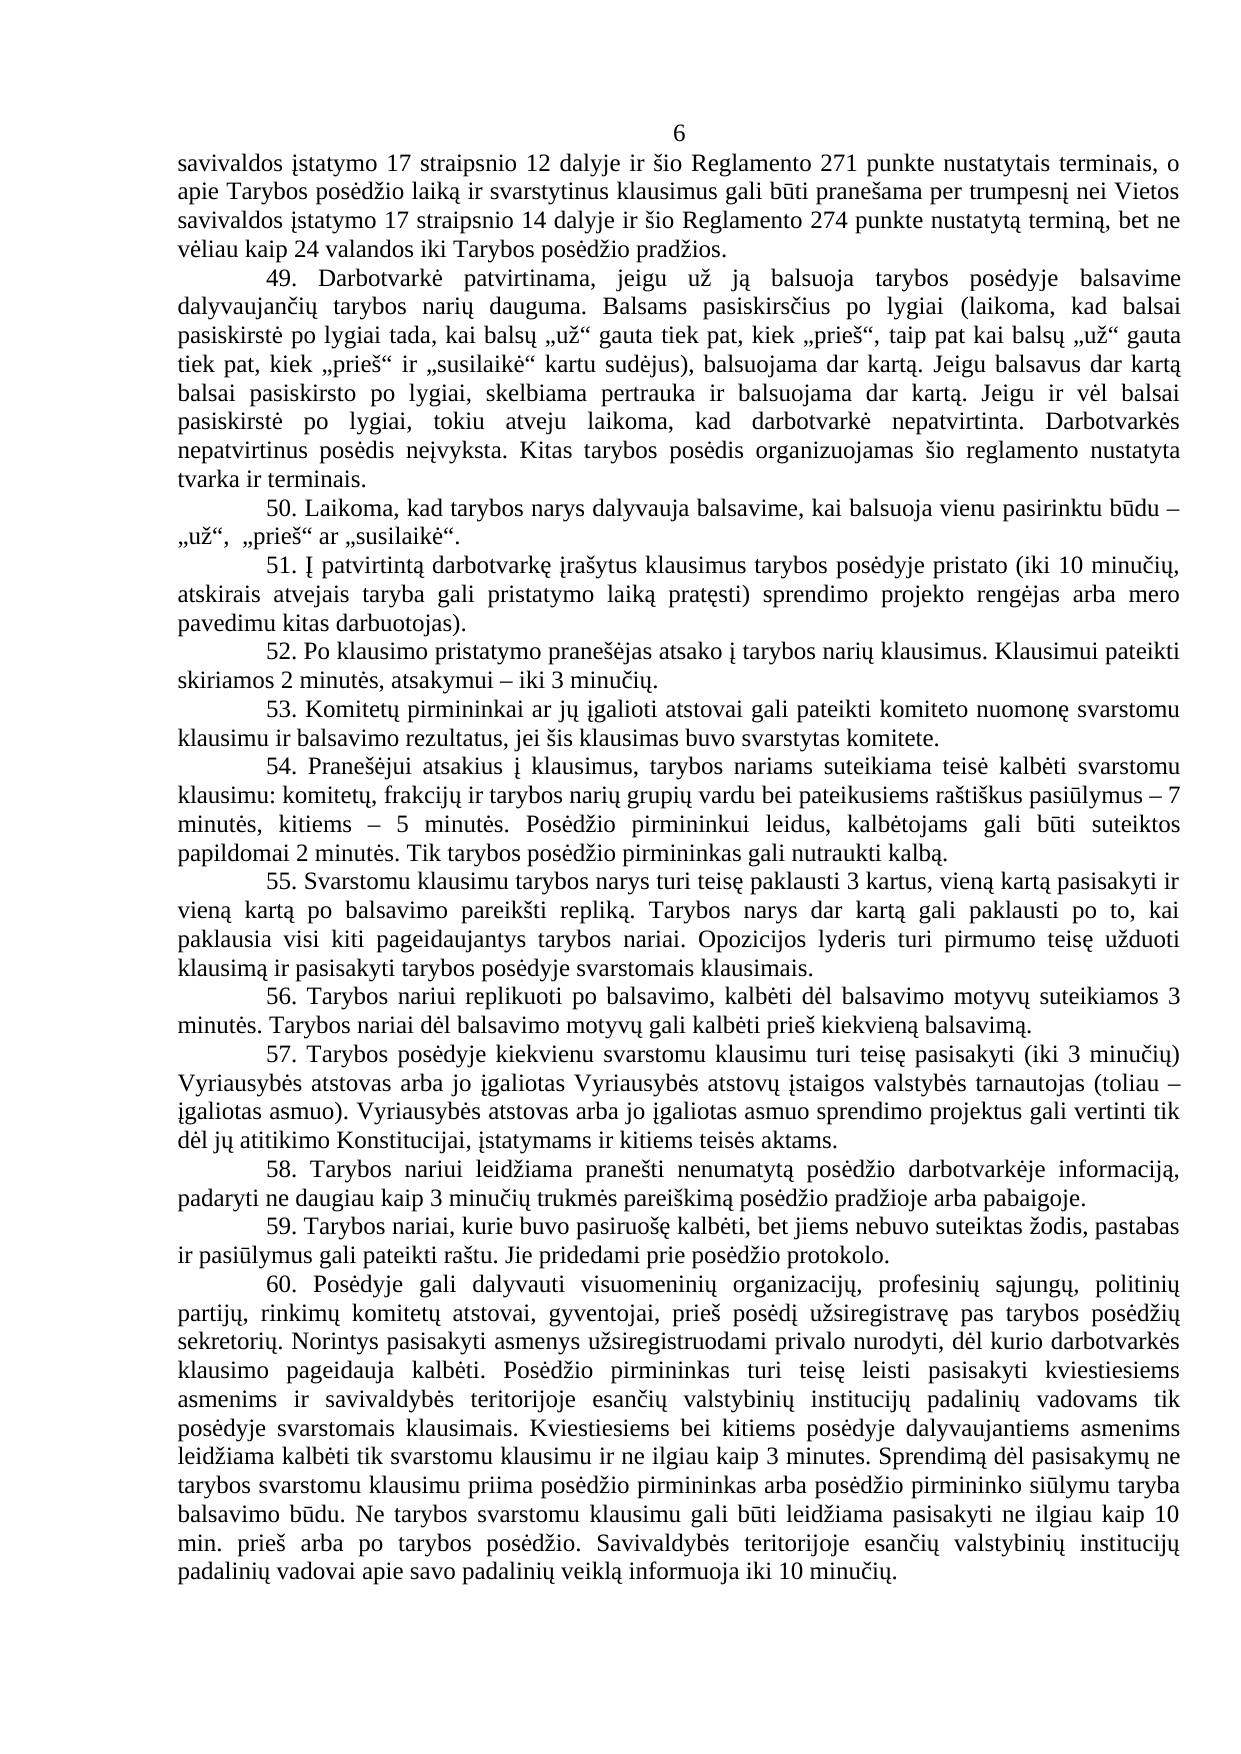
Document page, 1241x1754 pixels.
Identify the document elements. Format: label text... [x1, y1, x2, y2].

text 58. Tarybos nariui leidžiama pranešti nenumatytą posėdžio darbotvarkėje informaciją, padaryti ne daugiau kaip 3 minučių trukmės pareiškimą posėdžio pradžioje arba pabaigoje. [177, 1154, 1181, 1211]
text 51. Į patvirtintą darbotvarkę įrašytus klausimus tarybos posėdyje pristato (iki 10 minučių, atskirais atvejais taryba gali pristatymo laiką pratęsti) sprendimo projekto rengėjas arba mero pavedimu kitas darbuotojas). [177, 550, 1181, 636]
text 59. Tarybos nariai, kurie buvo pasiruošę kalbėti, bet jiems nebuvo suteiktas žodis, pastabas ir pasiūlymus gali pateikti raštu. Jie pridedami prie posėdžio protokolo. [177, 1211, 1181, 1269]
text 53. Komitetų pirmininkai ar jų įgalioti atstovai gali pateikti komiteto nuomonę svarstomu klausimu ir balsavimo rezultatus, jei šis klausimas buvo svarstytas komitete. [177, 694, 1181, 751]
text 49. Darbotvarkė patvirtinama, jeigu už ją balsuoja tarybos posėdyje balsavime dalyvaujančių tarybos narių dauguma. Balsams pasiskirsčius po lygiai (laikoma, kad balsai pasiskirstė po lygiai tada, kai balsų „už“ gauta tiek pat, kiek „prieš“, taip pat kai balsų „už“ gauta tiek pat, kiek „prieš“ ir „susilaikė“ kartu sudėjus), balsuojama dar kartą. Jeigu balsavus dar kartą balsai pasiskirsto po lygiai, skelbiama pertrauka ir balsuojama dar kartą. Jeigu ir vėl balsai pasiskirstė po lygiai, tokiu atveju laikoma, kad darbotvarkė nepatvirtinta. Darbotvarkės nepatvirtinus posėdis neįvyksta. Kitas tarybos posėdis organizuojamas šio reglamento nustatyta tvarka ir terminais. [177, 263, 1181, 493]
text 60. Posėdyje gali dalyvauti visuomeninių organizacijų, profesinių sąjungų, politinių partijų, rinkimų komitetų atstovai, gyventojai, prieš posėdį užsiregistravę pas tarybos posėdžių sekretorių. Norintys pasisakyti asmenys užsiregistruodami privalo nurodyti, dėl kurio darbotvarkės klausimo pageidauja kalbėti. Posėdžio pirmininkas turi teisę leisti pasisakyti kviestiesiems asmenims ir savivaldybės teritorijoje esančių valstybinių institucijų padalinių vadovams tik posėdyje svarstomais klausimais. Kviestiesiems bei kitiems posėdyje dalyvaujantiems asmenims leidžiama kalbėti tik svarstomu klausimu ir ne ilgiau kaip 3 minutes. Sprendimą dėl pasisakymų ne tarybos svarstomu klausimu priima posėdžio pirmininkas arba posėdžio pirmininko siūlymu taryba balsavimo būdu. Ne tarybos svarstomu klausimu gali būti leidžiama pasisakyti ne ilgiau kaip 10 min. prieš arba po tarybos posėdžio. Savivaldybės teritorijoje esančių valstybinių institucijų padalinių vadovai apie savo padalinių veiklą informuoja iki 10 minučių. [177, 1269, 1181, 1585]
text 54. Pranešėjui atsakius į klausimus, tarybos nariams suteikiama teisė kalbėti svarstomu klausimu: komitetų, frakcijų ir tarybos narių grupių vardu bei pateikusiems raštiškus pasiūlymus – 7 minutės, kitiems – 5 minutės. Posėdžio pirmininkui leidus, kalbėtojams gali būti suteiktos papildomai 2 minutės. Tik tarybos posėdžio pirmininkas gali nutraukti kalbą. [177, 751, 1181, 866]
text 55. Svarstomu klausimu tarybos narys turi teisę paklausti 3 kartus, vieną kartą pasisakyti ir vieną kartą po balsavimo pareikšti repliką. Tarybos narys dar kartą gali paklausti po to, kai paklausia visi kiti pageidaujantys tarybos nariai. Opozicijos lyderis turi pirmumo teisę užduoti klausimą ir pasisakyti tarybos posėdyje svarstomais klausimais. [177, 866, 1181, 981]
text savivaldos įstatymo 17 straipsnio 12 dalyje ir šio Reglamento 271 punkte nustatytais terminais, o apie Tarybos posėdžio laiką ir svarstytinus klausimus gali būti pranešama per trumpesnį nei Vietos savivaldos įstatymo 17 straipsnio 14 dalyje ir šio Reglamento 274 punkte nustatytą terminą, bet ne vėliau kaip 24 valandos iki Tarybos posėdžio pradžios. [177, 148, 1181, 263]
text 50. Laikoma, kad tarybos narys dalyvauja balsavime, kai balsuoja vienu pasirinktu būdu – „už“, „prieš“ ar „susilaikė“. [177, 493, 1181, 550]
text 56. Tarybos nariui replikuoti po balsavimo, kalbėti dėl balsavimo motyvų suteikiamos 3 minutės. Tarybos nariai dėl balsavimo motyvų gali kalbėti prieš kiekvieną balsavimą. [177, 981, 1181, 1039]
text 52. Po klausimo pristatymo pranešėjas atsako į tarybos narių klausimus. Klausimui pateikti skiriamos 2 minutės, atsakymui – iki 3 minučių. [177, 636, 1181, 694]
text 57. Tarybos posėdyje kiekvienu svarstomu klausimu turi teisę pasisakyti (iki 3 minučių) Vyriausybės atstovas arba jo įgaliotas Vyriausybės atstovų įstaigos valstybės tarnautojas (toliau – įgaliotas asmuo). Vyriausybės atstovas arba jo įgaliotas asmuo sprendimo projektus gali vertinti tik dėl jų atitikimo Konstitucijai, įstatymams ir kitiems teisės aktams. [177, 1039, 1181, 1154]
